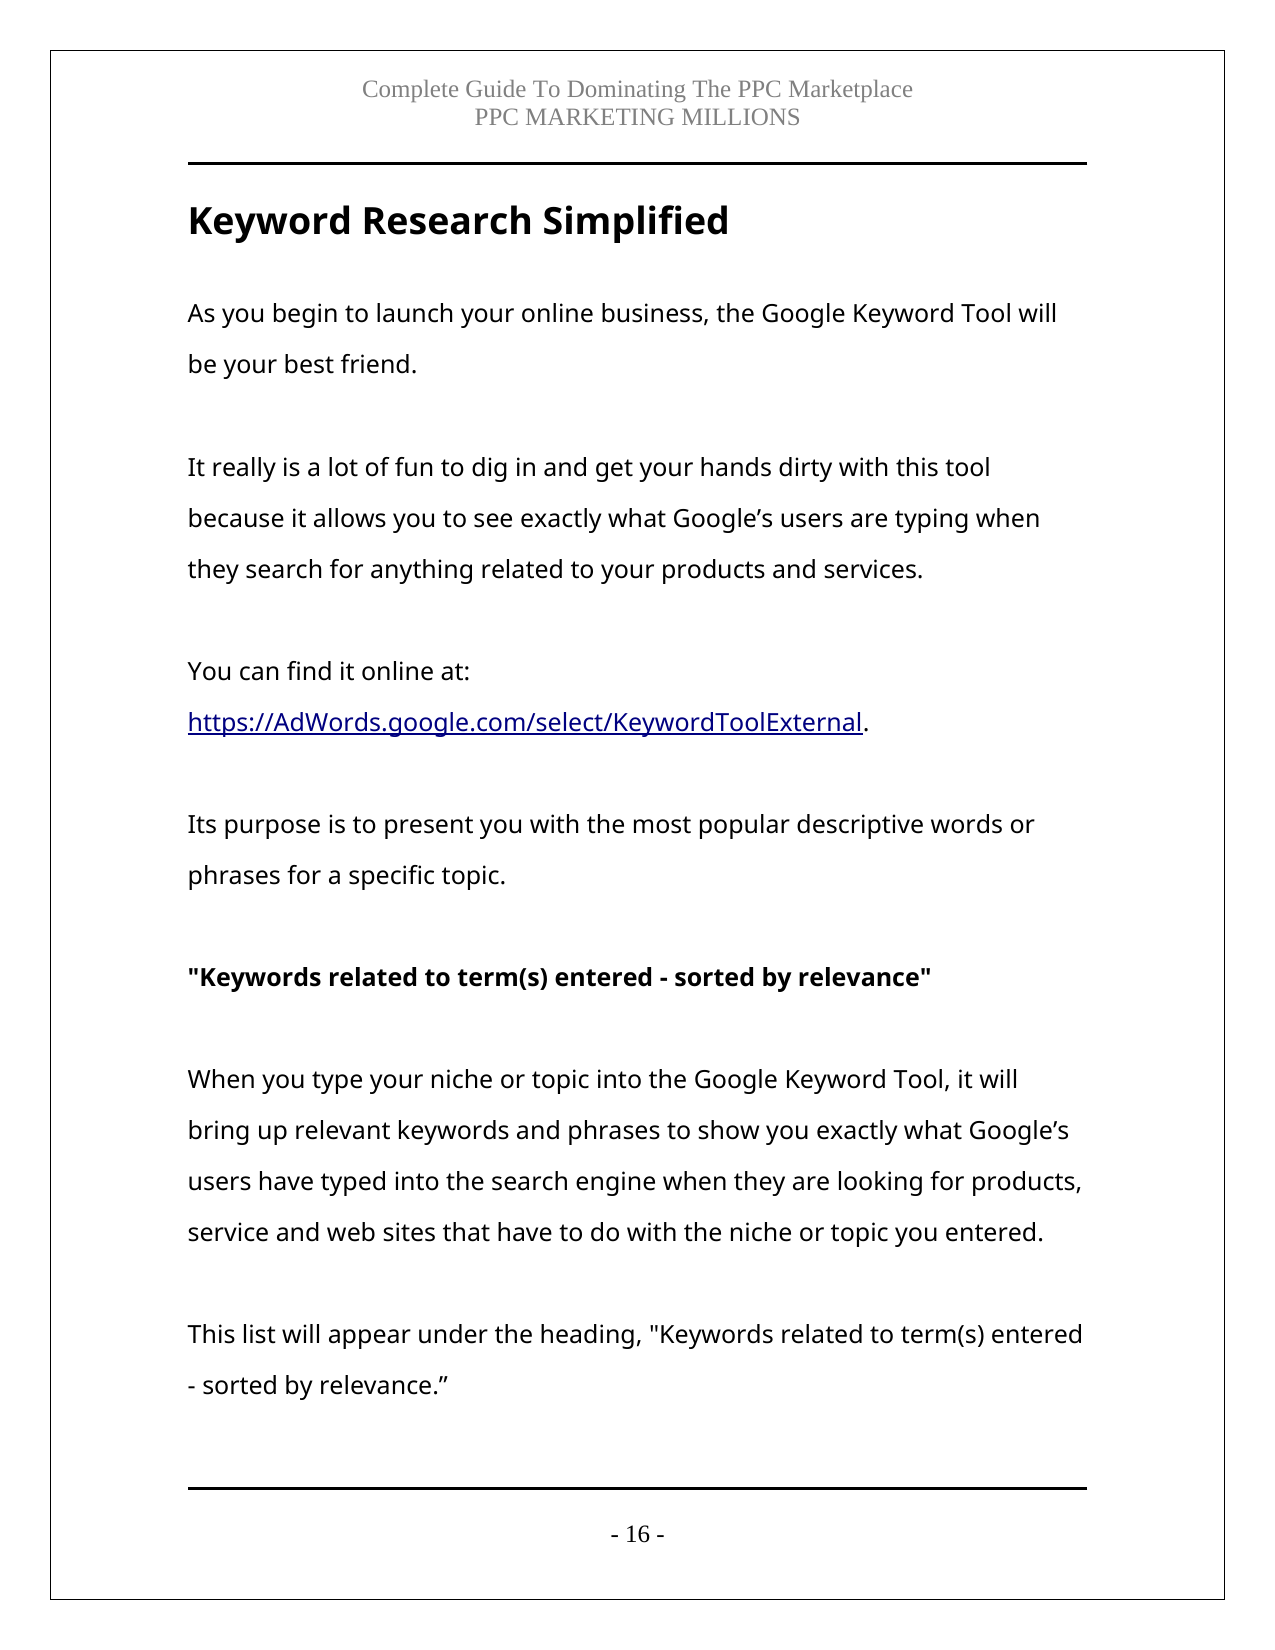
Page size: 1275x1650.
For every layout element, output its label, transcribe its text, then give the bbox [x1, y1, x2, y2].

text You can find it online at: https://AdWords.google.com/select/KeywordToolExternal. [187, 653, 1087, 738]
text This list will appear under the heading, "Keywords related to term(s) entered - sorted by relevance.” [187, 1317, 1087, 1402]
text When you type your niche or topic into the Google Keyword Tool, it will bring up relevant keywords and phrases to show you exactly what Google’s users have typed into the search engine when they are looking for products, service and web sites that have to do with the niche or topic you entered. [187, 1062, 1087, 1249]
text It really is a lot of fun to dig in and get your hands dirty with this tool because it allows you to see exactly what Google’s users are typing when they search for anything related to your products and services. [187, 449, 1087, 585]
subtitle Keyword Research Simplified [187, 194, 1087, 245]
text "Keywords related to term(s) entered - sorted by relevance" [187, 959, 1087, 994]
text Its purpose is to present you with the most popular descriptive words or phrases for a specific topic. [187, 806, 1087, 892]
text As you begin to launch your online business, the Google Keyword Tool will be your best friend. [187, 296, 1087, 381]
